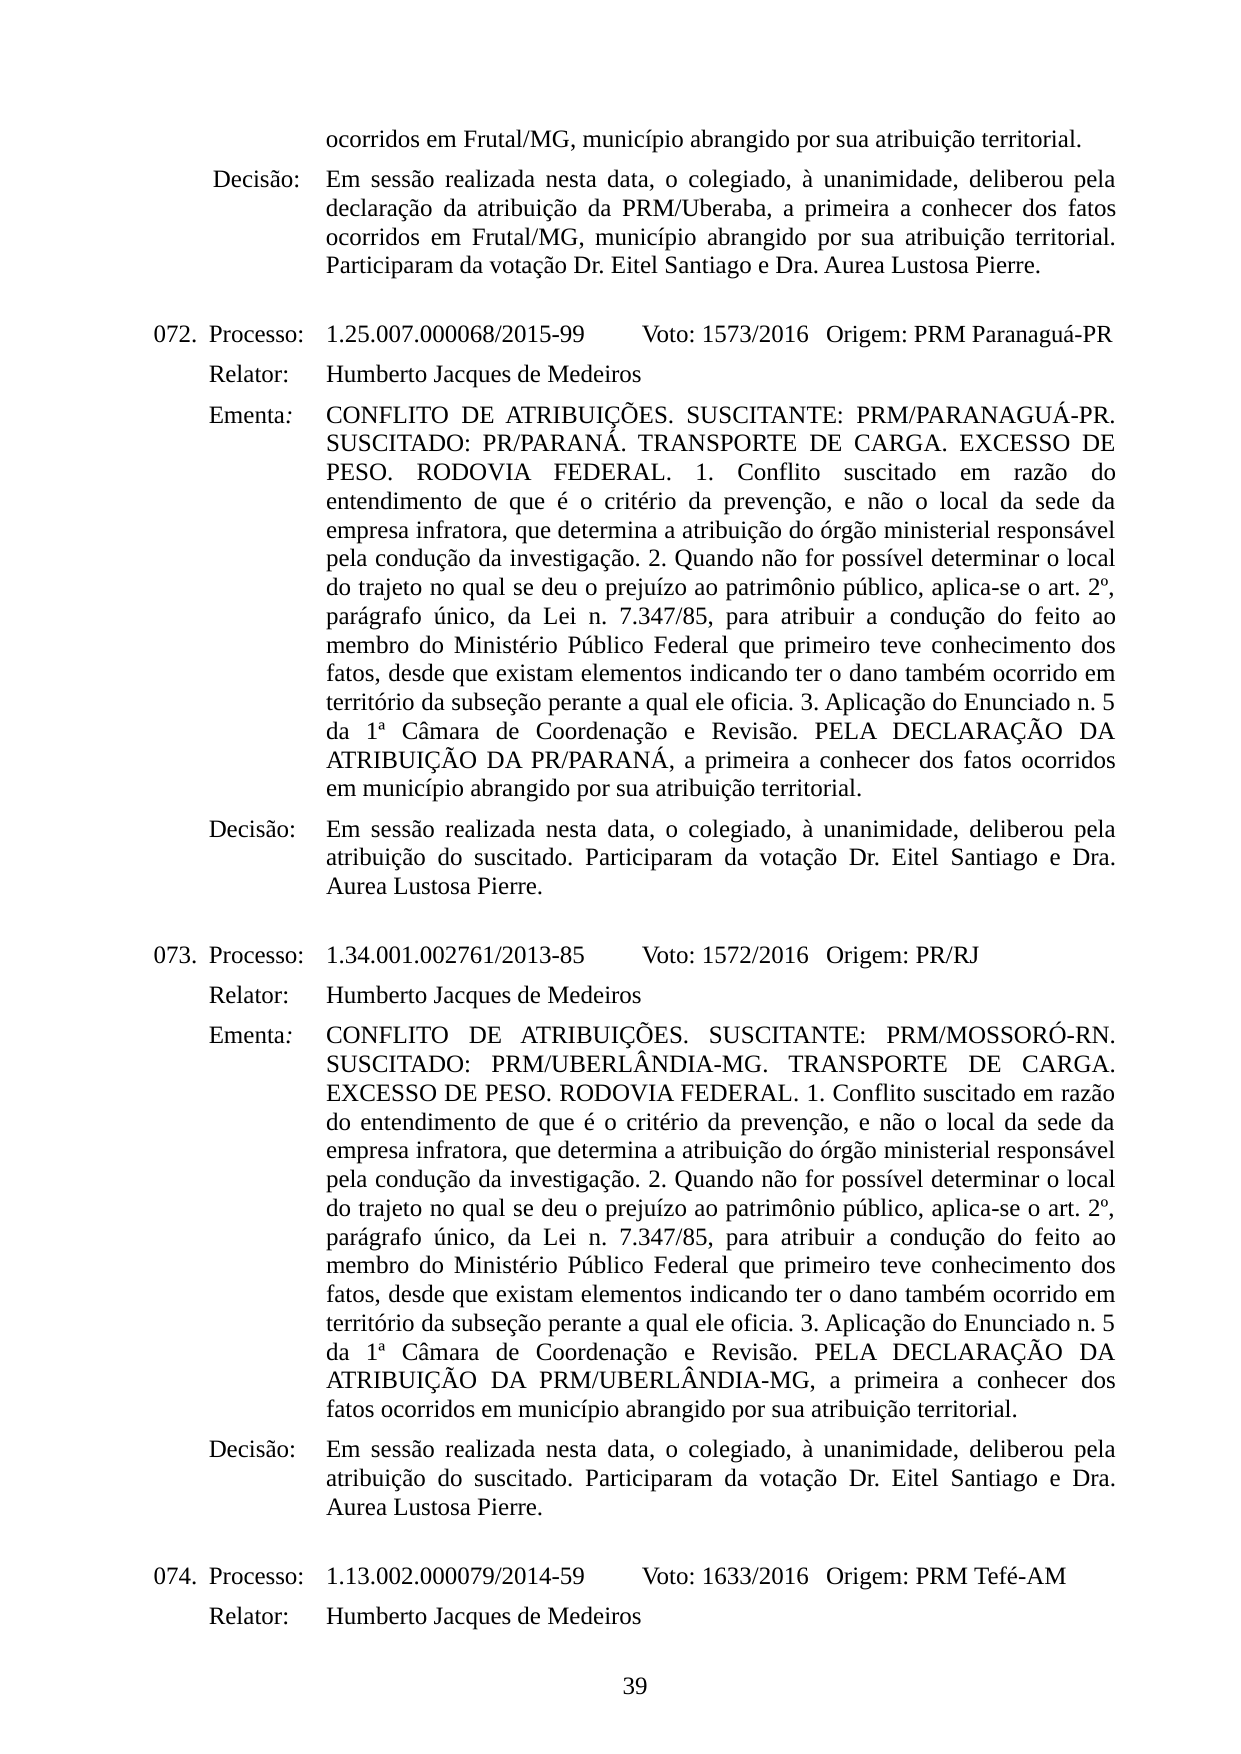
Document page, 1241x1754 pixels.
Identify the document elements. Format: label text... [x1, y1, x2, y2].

table_cell [148, 394, 203, 808]
table_header Voto: 1572/2016 [636, 934, 820, 974]
table_cell [207, 118, 320, 158]
table_cell [148, 158, 207, 285]
table_header 074. [148, 1555, 203, 1595]
table_cell [148, 118, 207, 158]
table_cell Decisão: [203, 808, 320, 906]
table_cell Humberto Jacques de Medeiros [320, 1595, 1122, 1636]
table_header Processo: [203, 934, 320, 974]
table_header Origem: PR/RJ [820, 934, 1122, 974]
table_cell [148, 975, 203, 1015]
table_header 1.13.002.000079/2014-59 [320, 1555, 636, 1595]
table_header Processo: [203, 314, 320, 354]
table_header Origem: PRM Tefé-AM [820, 1555, 1122, 1595]
table_cell Ementa: [203, 1015, 320, 1429]
table_header Origem: PRM Paranaguá-PR [820, 314, 1122, 354]
table_header Voto: 1573/2016 [636, 314, 820, 354]
table_cell [148, 1015, 203, 1429]
table_cell Relator: [203, 1595, 320, 1636]
table_cell [148, 1595, 203, 1636]
table_cell Humberto Jacques de Medeiros [320, 975, 1122, 1015]
table_header 073. [148, 934, 203, 974]
table_header Processo: [203, 1555, 320, 1595]
table_header Voto: 1633/2016 [636, 1555, 820, 1595]
table_cell Em sessão realizada nesta data, o colegiado, à unanimidade, deliberou pela declaração da atribuição da PRM/Uberaba, a primeira a conhecer dos fatos ocorridos em Frutal/MG, município abrangido por sua atribuição territorial. Participaram da votação Dr. Eitel Santiago e Dra. Aurea Lustosa Pierre. [320, 158, 1123, 285]
table_cell CONFLITO DE ATRIBUIÇÕES. SUSCITANTE: PRM/PARANAGUÁ-PR. SUSCITADO: PR/PARANÁ. TRANSPORTE DE CARGA. EXCESSO DE PESO. RODOVIA FEDERAL. 1. Conflito suscitado em razão do entendimento de que é o critério da prevenção, e não o local da sede da empresa infratora, que determina a atribuição do órgão ministerial responsável pela condução da investigação. 2. Quando não for possível determinar o local do trajeto no qual se deu o prejuízo ao patrimônio público, aplica-se o art. 2º, parágrafo único, da Lei n. 7.347/85, para atribuir a condução do feito ao membro do Ministério Público Federal que primeiro teve conhecimento dos fatos, desde que existam elementos indicando ter o dano também ocorrido em território da subseção perante a qual ele oficia. 3. Aplicação do Enunciado n. 5 da 1ª Câmara de Coordenação e Revisão. PELA DECLARAÇÃO DA ATRIBUIÇÃO DA PR/PARANÁ, a primeira a conhecer dos fatos ocorridos em município abrangido por sua atribuição territorial. [320, 394, 1122, 808]
table_cell ocorridos em Frutal/MG, município abrangido por sua atribuição territorial. [320, 118, 1123, 158]
table_cell Em sessão realizada nesta data, o colegiado, à unanimidade, deliberou pela atribuição do suscitado. Participaram da votação Dr. Eitel Santiago e Dra. Aurea Lustosa Pierre. [320, 808, 1122, 906]
table_cell Decisão: [203, 1429, 320, 1526]
table_header 1.25.007.000068/2015-99 [320, 314, 636, 354]
table_cell [148, 1429, 203, 1526]
table_cell Decisão: [207, 158, 320, 285]
table_header 1.34.001.002761/2013-85 [320, 934, 636, 974]
table_cell [148, 354, 203, 394]
table_cell Relator: [203, 354, 320, 394]
table_cell Humberto Jacques de Medeiros [320, 354, 1122, 394]
table_header 072. [148, 314, 203, 354]
table_cell Relator: [203, 975, 320, 1015]
table_cell Ementa: [203, 394, 320, 808]
table_cell CONFLITO DE ATRIBUIÇÕES. SUSCITANTE: PRM/MOSSORÓ-RN. SUSCITADO: PRM/UBERLÂNDIA-MG. TRANSPORTE DE CARGA. EXCESSO DE PESO. RODOVIA FEDERAL. 1. Conflito suscitado em razão do entendimento de que é o critério da prevenção, e não o local da sede da empresa infratora, que determina a atribuição do órgão ministerial responsável pela condução da investigação. 2. Quando não for possível determinar o local do trajeto no qual se deu o prejuízo ao patrimônio público, aplica-se o art. 2º, parágrafo único, da Lei n. 7.347/85, para atribuir a condução do feito ao membro do Ministério Público Federal que primeiro teve conhecimento dos fatos, desde que existam elementos indicando ter o dano também ocorrido em território da subseção perante a qual ele oficia. 3. Aplicação do Enunciado n. 5 da 1ª Câmara de Coordenação e Revisão. PELA DECLARAÇÃO DA ATRIBUIÇÃO DA PRM/UBERLÂNDIA-MG, a primeira a conhecer dos fatos ocorridos em município abrangido por sua atribuição territorial. [320, 1015, 1122, 1429]
table_cell Em sessão realizada nesta data, o colegiado, à unanimidade, deliberou pela atribuição do suscitado. Participaram da votação Dr. Eitel Santiago e Dra. Aurea Lustosa Pierre. [320, 1429, 1122, 1526]
table_cell [148, 808, 203, 906]
